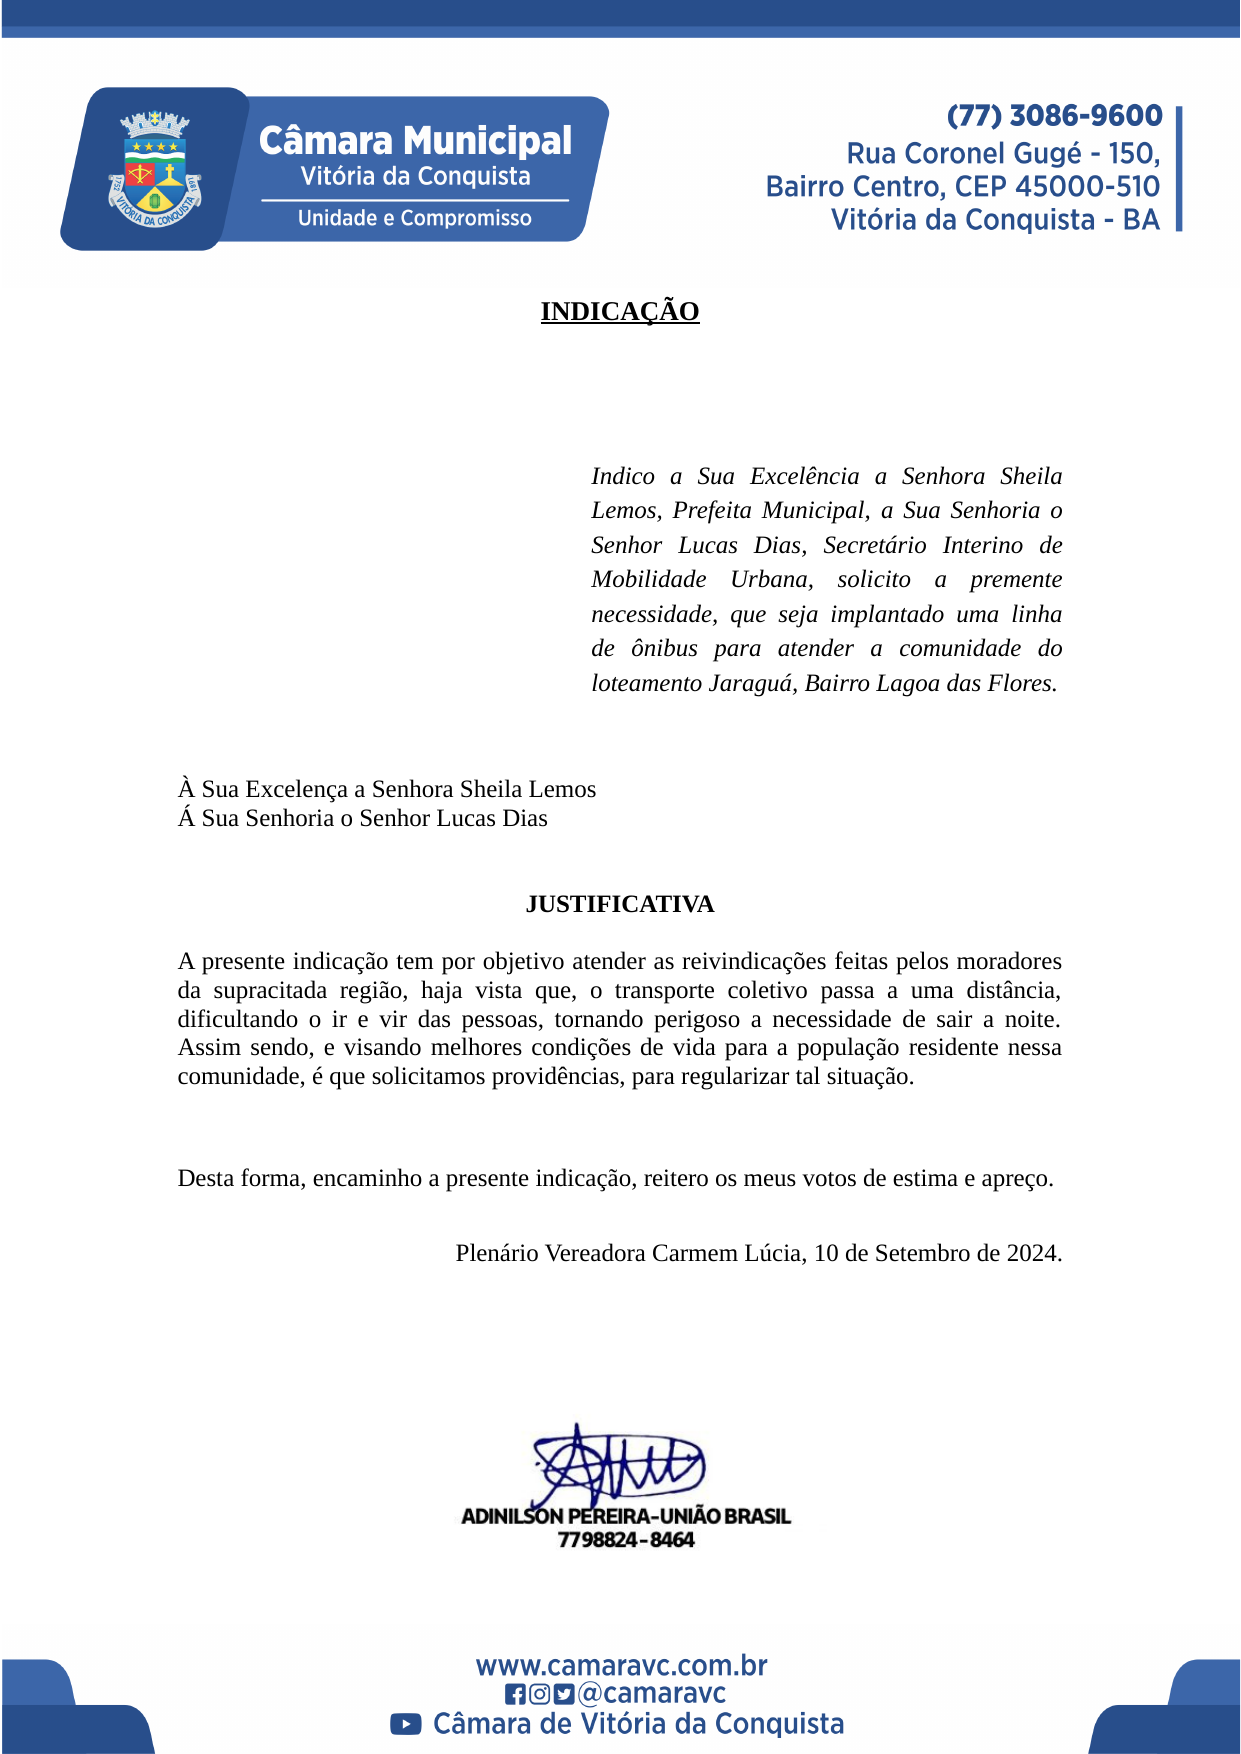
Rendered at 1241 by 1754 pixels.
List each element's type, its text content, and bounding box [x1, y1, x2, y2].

text JUSTIFICATIVA [177, 889, 1063, 918]
text A presente indicação tem por objetivo atender as reivindicações feitas pelos moradores da supracitada região, haja vista que, o transporte coletivo passa a uma distância, dificultando o ir e vir das pessoas, tornando perigoso a necessidade de sair a noite. Assim sendo, e visando melhores condições de vida para a população residente nessa comunidade, é que solicitamos providências, para regularizar tal situação. [177, 946, 1063, 1090]
text INDICAÇÃO [177, 295, 1063, 326]
text Á Sua Senhoria o Senhor Lucas Dias [177, 803, 1063, 832]
text Desta forma, encaminho a presente indicação, reitero os meus votos de estima e apreço. [177, 1163, 1063, 1192]
picture [2, 1624, 1241, 1754]
text Indico a Sua Excelência a Senhora Sheila Lemos, Prefeita Municipal, a Sua Senhoria o Senhor Lucas Dias, Secretário Interino de Mobilidade Urbana, solicito a premente necessidade, que seja implantado uma linha de ônibus para atender a comunidade do loteamento Jaraguá, Bairro Lagoa das Flores. [591, 461, 1063, 697]
text Plenário Vereadora Carmem Lúcia, 10 de Setembro de 2024. [177, 1238, 1063, 1266]
picture [403, 1380, 828, 1593]
picture [1, 0, 1240, 288]
text À Sua Excelença a Senhora Sheila Lemos [177, 774, 1063, 803]
